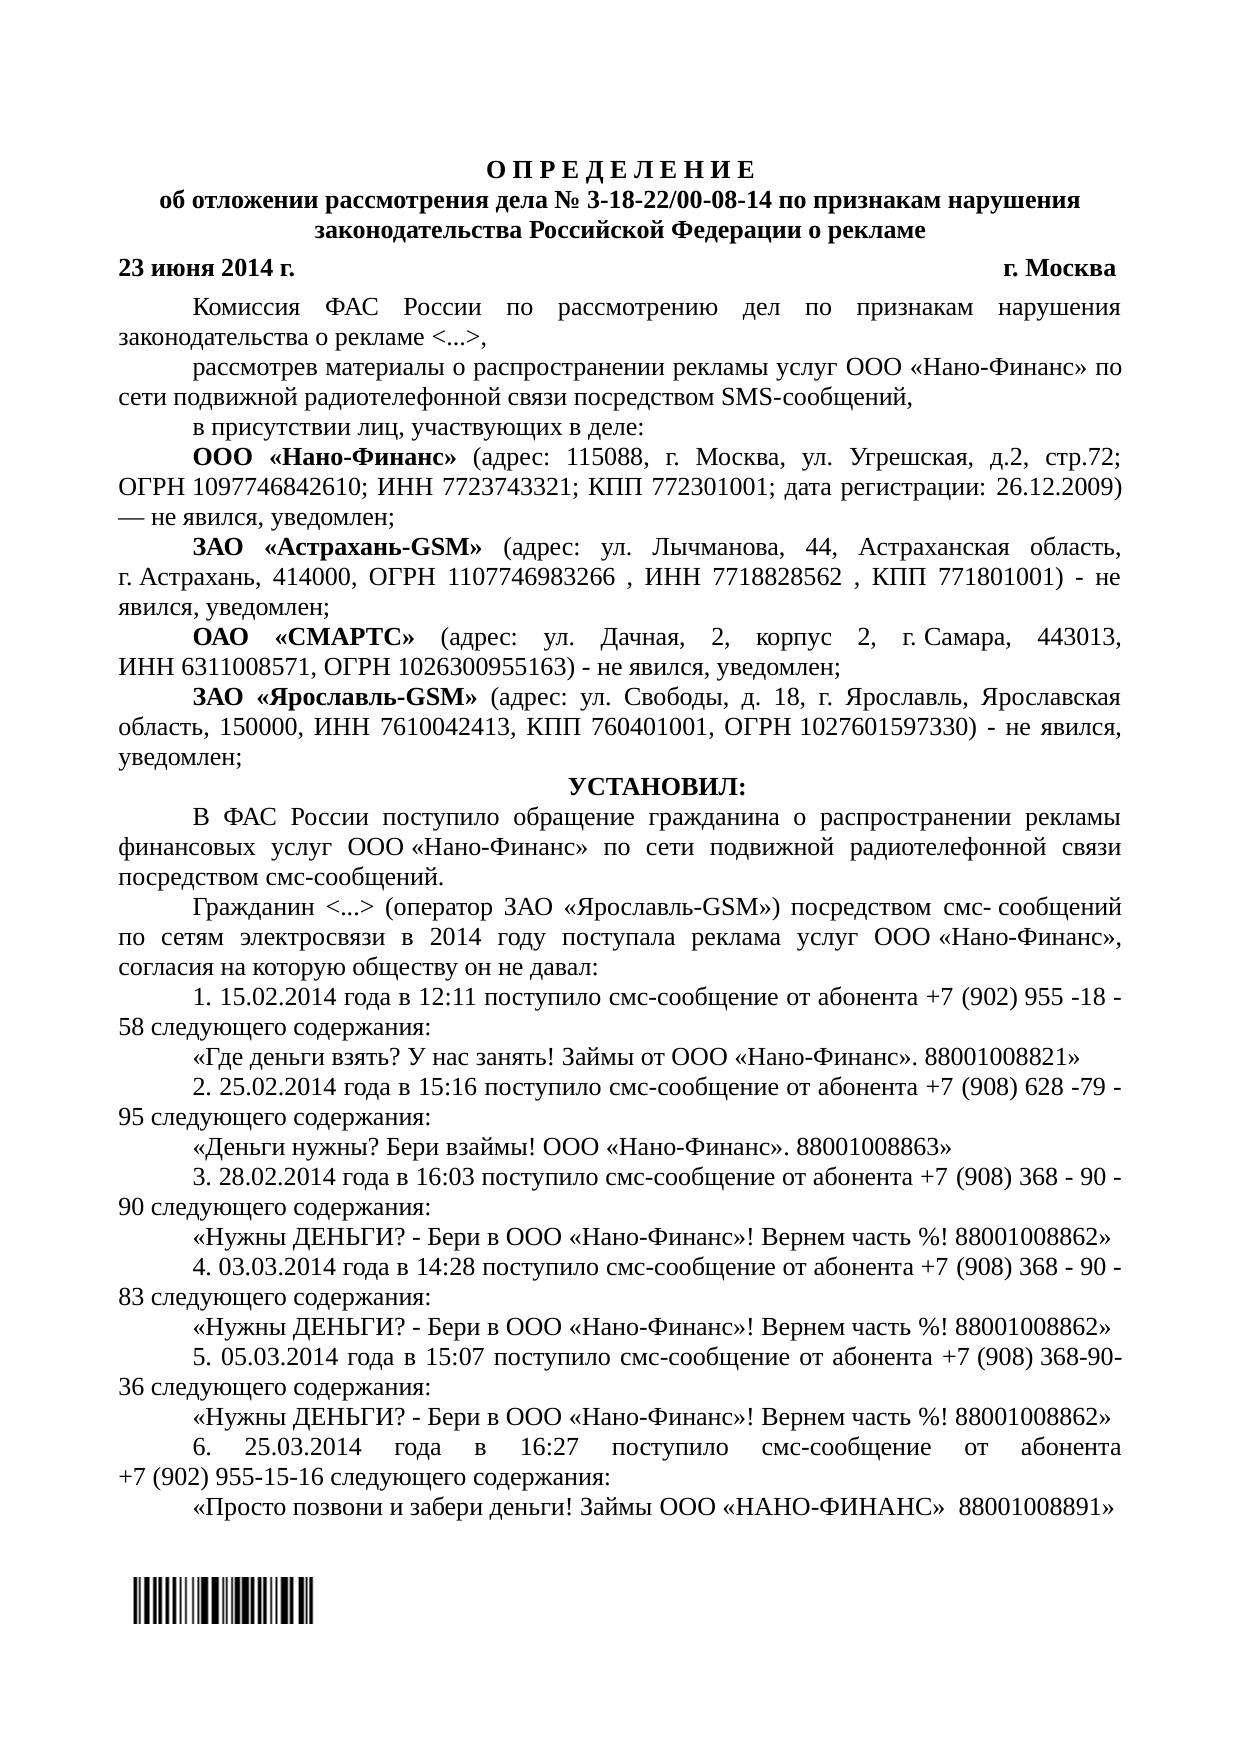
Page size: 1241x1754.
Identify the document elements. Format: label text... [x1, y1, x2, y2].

text 1. 15.02.2014 года в 12:11 поступило смс-сообщение от абонента +7 (902) 955 -18 - 58 следующего содержания: [118, 981, 1122, 1041]
text «Деньги нужны? Бери взаймы! ООО «Нано-Финанс». 88001008863» [118, 1131, 1122, 1161]
text 5. 05.03.2014 года в 15:07 поступило смс-сообщение от абонента +7 (908) 368‑90‑ 36 следующего содержания: [118, 1341, 1122, 1401]
text О П Р Е Д Е Л Е Н И Е [118, 154, 1122, 184]
text «Нужны ДЕНЬГИ? - Бери в ООО «Нано-Финанс»! Вернем часть %! 88001008862» [118, 1401, 1122, 1431]
text ЗАО «Ярославль-GSM» (адрес: ул. Свободы, д. 18, г. Ярославль, Ярославская область, 150000, ИНН 7610042413, КПП 760401001, ОГРН 1027601597330) - не явился, уведомлен; [118, 681, 1122, 771]
text ООО «Нано-Финанс» (адрес: 115088, г. Москва, ул. Угрешская, д.2, стр.72; ОГРН 1097746842610; ИНН 7723743321; КПП 772301001; дата регистрации: 26.12.2009) — не явился, уведомлен; [118, 441, 1122, 531]
text «Где деньги взять? У нас занять! Займы от ООО «Нано-Финанс». 88001008821» [118, 1041, 1122, 1071]
text «Нужны ДЕНЬГИ? - Бери в ООО «Нано-Финанс»! Вернем часть %! 88001008862» [118, 1221, 1122, 1251]
text 4. 03.03.2014 года в 14:28 поступило смс-сообщение от абонента +7 (908) 368 - 90 - 83 следующего содержания: [118, 1251, 1122, 1311]
text 3. 28.02.2014 года в 16:03 поступило смс-сообщение от абонента +7 (908) 368 - 90 - 90 следующего содержания: [118, 1161, 1122, 1221]
text «Просто позвони и забери деньги! Займы ООО «НАНО-ФИНАНС» 88001008891» [118, 1491, 1122, 1521]
text Гражданин <...> (оператор ЗАО «Ярославль-GSM») посредством смс- сообщений по сетям электросвязи в 2014 году поступала реклама услуг ООО «Нано-Финанс», согласия на которую обществу он не давал: [118, 891, 1122, 981]
text 6. 25.03.2014 года в 16:27 поступило смс-сообщение от абонента +7 (902) 955‑15‑16 следующего содержания: [118, 1431, 1122, 1491]
text 23 июня 2014 г. г. Москва [118, 252, 1122, 282]
text ЗАО «Астрахань-GSM» (адрес: ул. Лычманова, 44, Астраханская область, г. Астрахань, 414000, ОГРН 1107746983266 , ИНН 7718828562 , КПП 771801001) - не явился, уведомлен; [118, 531, 1122, 621]
text В ФАС России поступило обращение гражданина о распространении рекламы финансовых услуг ООО «Нано-Финанс» по сети подвижной радиотелефонной связи посредством смс-сообщений. [118, 801, 1122, 891]
text Комиссия ФАС России по рассмотрению дел по признакам нарушения законодательства о рекламе <...>, [118, 291, 1122, 351]
picture [118, 1577, 331, 1624]
text ОАО «СМАРТС» (адрес: ул. Дачная, 2, корпус 2, г. Самара, 443013, ИНН 6311008571, ОГРН 1026300955163) - не явился, уведомлен; [118, 621, 1122, 681]
text 2. 25.02.2014 года в 15:16 поступило смс-сообщение от абонента +7 (908) 628 -79 - 95 следующего содержания: [118, 1071, 1122, 1131]
text об отложении рассмотрения дела № 3-18-22/00-08-14 по признакам нарушения законодательства Российской Федерации о рекламе [118, 184, 1122, 244]
text УСТАНОВИЛ: [118, 771, 1122, 801]
text в присутствии лиц, участвующих в деле: [118, 411, 1122, 441]
text «Нужны ДЕНЬГИ? - Бери в ООО «Нано-Финанс»! Вернем часть %! 88001008862» [118, 1311, 1122, 1341]
text рассмотрев материалы о распространении рекламы услуг ООО «Нано-Финанс» по сети подвижной радиотелефонной связи посредством SMS-сообщений, [118, 351, 1122, 411]
